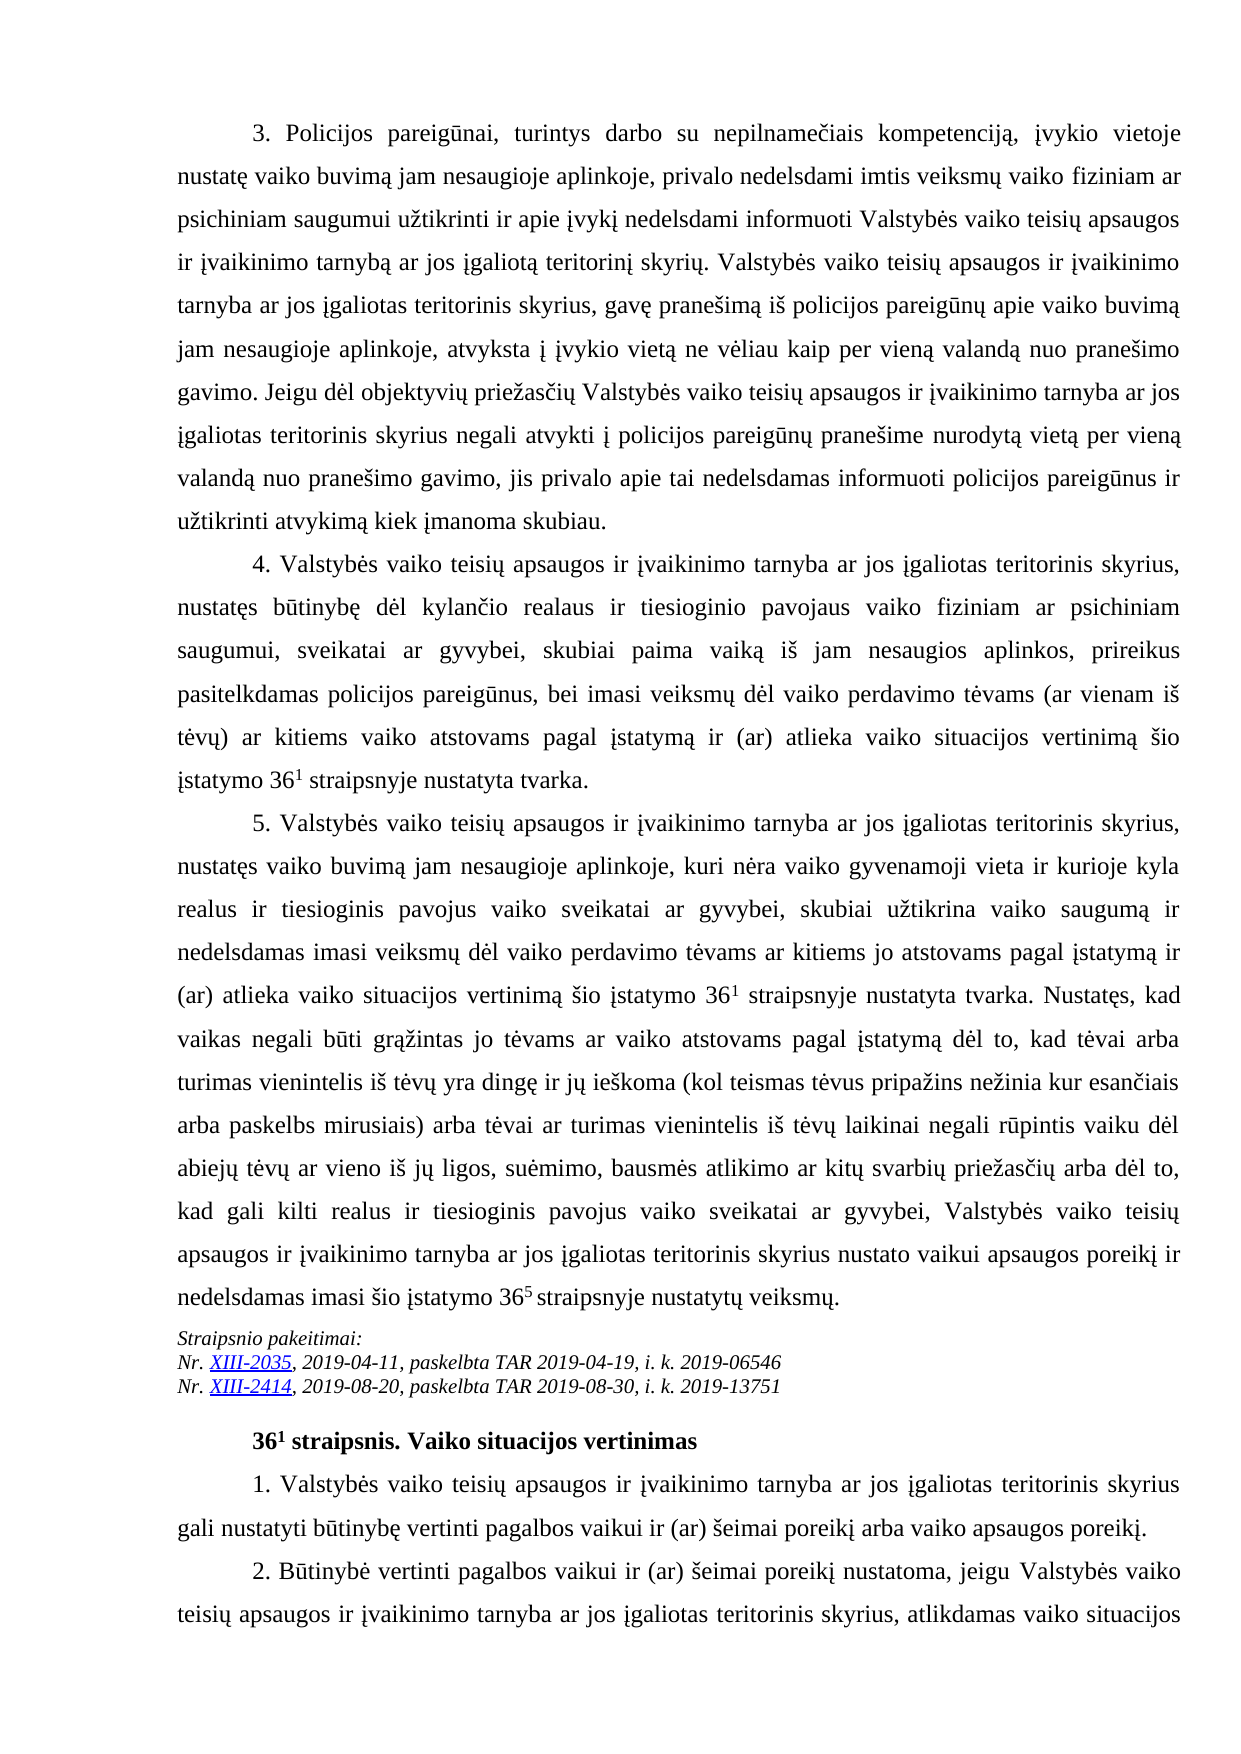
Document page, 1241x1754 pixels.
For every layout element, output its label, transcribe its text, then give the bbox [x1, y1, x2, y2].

text 2. Būtinybė vertinti pagalbos vaikui ir (ar) šeimai poreikį nustatoma, jeigu Valstybės vaiko teisių apsaugos ir įvaikinimo tarnyba ar jos įgaliotas teritorinis skyrius, atlikdamas vaiko situacijos [177, 1556, 1181, 1628]
text Straipsnio pakeitimai: [177, 1326, 1181, 1349]
text 4. Valstybės vaiko teisių apsaugos ir įvaikinimo tarnyba ar jos įgaliotas teritorinis skyrius, nustatęs būtinybę dėl kylančio realaus ir tiesioginio pavojaus vaiko fiziniam ar psichiniam saugumui, sveikatai ar gyvybei, skubiai paima vaiką iš jam nesaugios aplinkos, prireikus pasitelkdamas policijos pareigūnus, bei imasi veiksmų dėl vaiko perdavimo tėvams (ar vienam iš tėvų) ar kitiems vaiko atstovams pagal įstatymą ir (ar) atlieka vaiko situacijos vertinimą šio įstatymo 361 straipsnyje nustatyta tvarka. [177, 549, 1181, 794]
text 5. Valstybės vaiko teisių apsaugos ir įvaikinimo tarnyba ar jos įgaliotas teritorinis skyrius, nustatęs vaiko buvimą jam nesaugioje aplinkoje, kuri nėra vaiko gyvenamoji vieta ir kurioje kyla realus ir tiesioginis pavojus vaiko sveikatai ar gyvybei, skubiai užtikrina vaiko saugumą ir nedelsdamas imasi veiksmų dėl vaiko perdavimo tėvams ar kitiems jo atstovams pagal įstatymą ir (ar) atlieka vaiko situacijos vertinimą šio įstatymo 361 straipsnyje nustatyta tvarka. Nustatęs, kad vaikas negali būti grąžintas jo tėvams ar vaiko atstovams pagal įstatymą dėl to, kad tėvai arba turimas vienintelis iš tėvų yra dingę ir jų ieškoma (kol teismas tėvus pripažins nežinia kur esančiais arba paskelbs mirusiais) arba tėvai ar turimas vienintelis iš tėvų laikinai negali rūpintis vaiku dėl abiejų tėvų ar vieno iš jų ligos, suėmimo, bausmės atlikimo ar kitų svarbių priežasčių arba dėl to, kad gali kilti realus ir tiesioginis pavojus vaiko sveikatai ar gyvybei, Valstybės vaiko teisių apsaugos ir įvaikinimo tarnyba ar jos įgaliotas teritorinis skyrius nustato vaikui apsaugos poreikį ir nedelsdamas imasi šio įstatymo 365 straipsnyje nustatytų veiksmų. [177, 808, 1181, 1311]
text 3. Policijos pareigūnai, turintys darbo su nepilnamečiais kompetenciją, įvykio vietoje nustatę vaiko buvimą jam nesaugioje aplinkoje, privalo nedelsdami imtis veiksmų vaiko fiziniam ar psichiniam saugumui užtikrinti ir apie įvykį nedelsdami informuoti Valstybės vaiko teisių apsaugos ir įvaikinimo tarnybą ar jos įgaliotą teritorinį skyrių. Valstybės vaiko teisių apsaugos ir įvaikinimo tarnyba ar jos įgaliotas teritorinis skyrius, gavę pranešimą iš policijos pareigūnų apie vaiko buvimą jam nesaugioje aplinkoje, atvyksta į įvykio vietą ne vėliau kaip per vieną valandą nuo pranešimo gavimo. Jeigu dėl objektyvių priežasčių Valstybės vaiko teisių apsaugos ir įvaikinimo tarnyba ar jos įgaliotas teritorinis skyrius negali atvykti į policijos pareigūnų pranešime nurodytą vietą per vieną valandą nuo pranešimo gavimo, jis privalo apie tai nedelsdamas informuoti policijos pareigūnus ir užtikrinti atvykimą kiek įmanoma skubiau. [177, 118, 1181, 535]
text Nr. XIII-2414, 2019-08-20, paskelbta TAR 2019-08-30, i. k. 2019-13751 [177, 1374, 1181, 1398]
text 361 straipsnis. Vaiko situacijos vertinimas [177, 1426, 1181, 1455]
text 1. Valstybės vaiko teisių apsaugos ir įvaikinimo tarnyba ar jos įgaliotas teritorinis skyrius gali nustatyti būtinybę vertinti pagalbos vaikui ir (ar) šeimai poreikį arba vaiko apsaugos poreikį. [177, 1469, 1181, 1541]
text Nr. XIII-2035, 2019-04-11, paskelbta TAR 2019-04-19, i. k. 2019-06546 [177, 1349, 1181, 1374]
